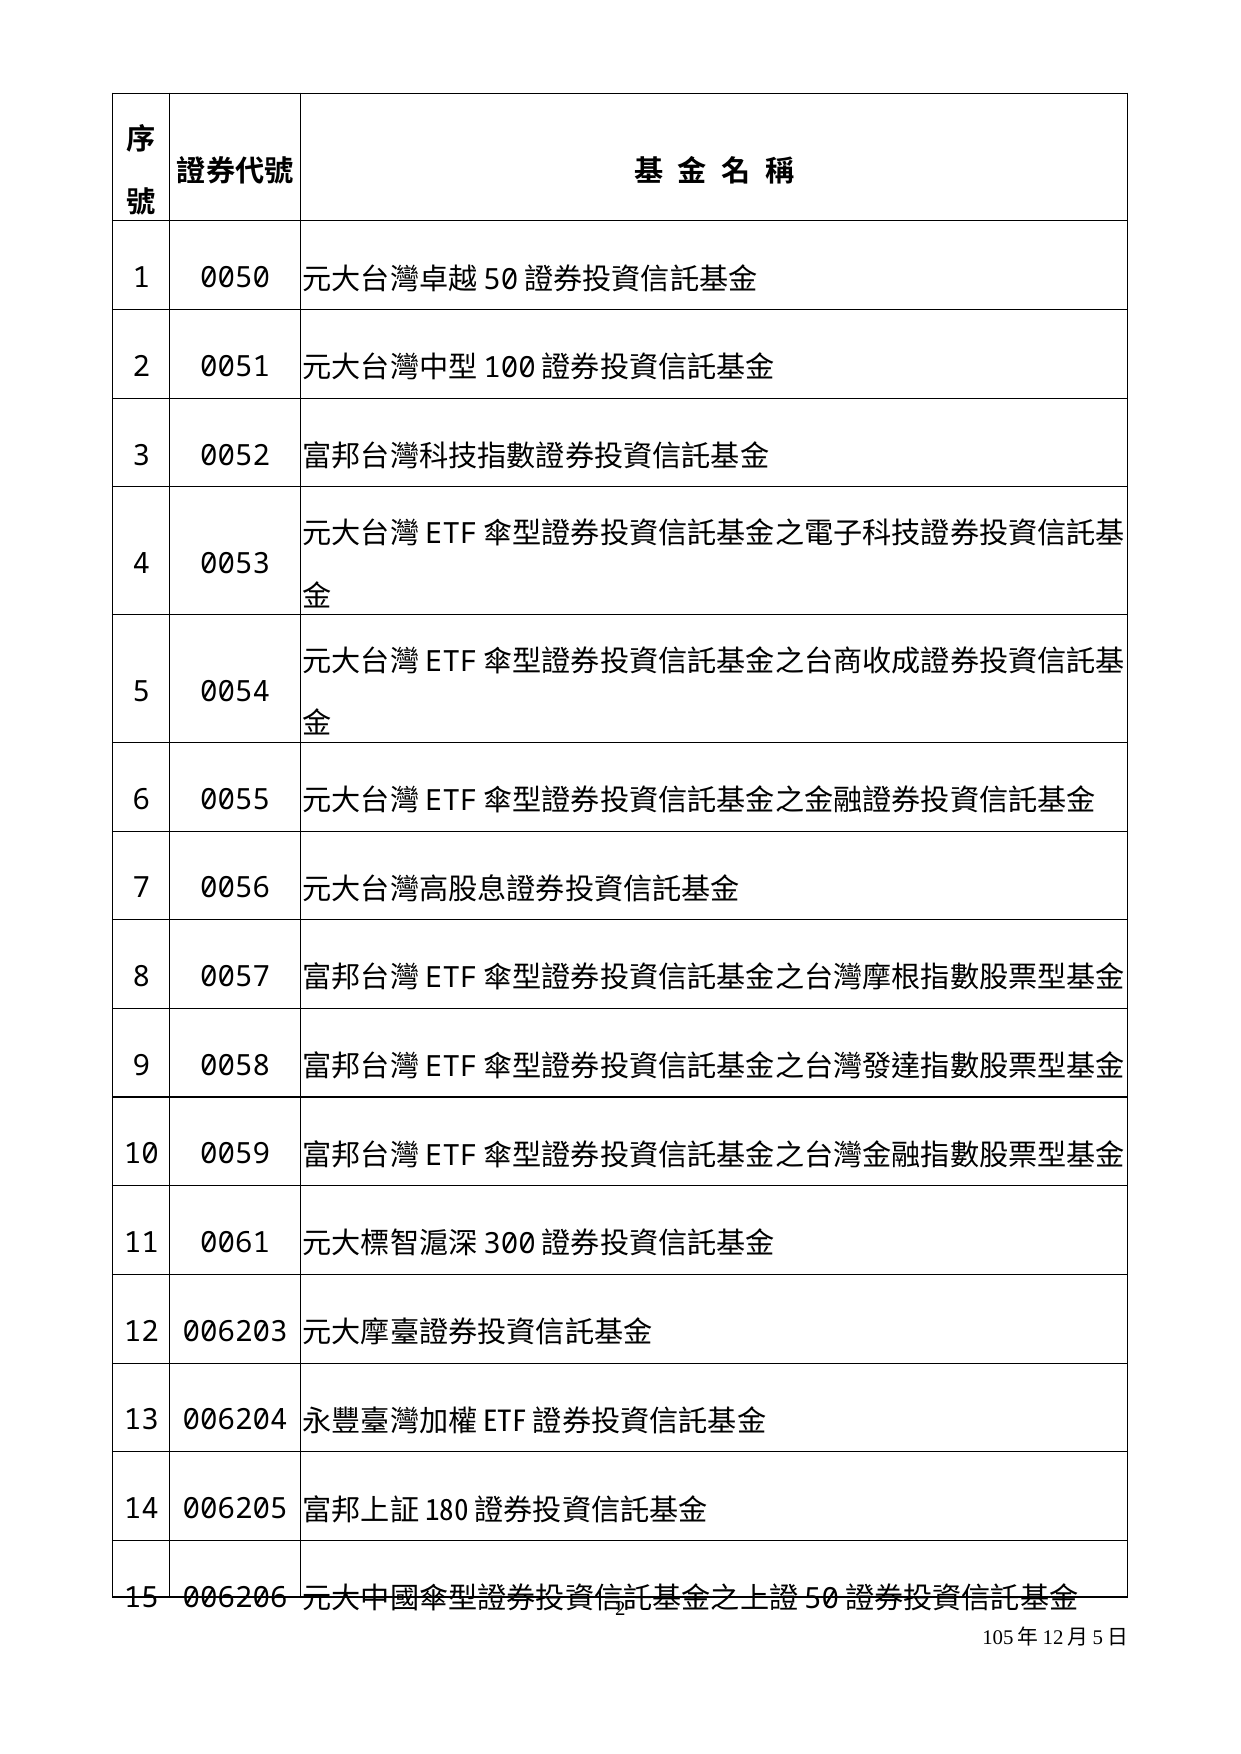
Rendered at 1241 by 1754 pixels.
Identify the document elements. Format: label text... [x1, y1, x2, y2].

table_cell 元大台灣高股息證券投資信託基金 [301, 832, 1127, 919]
table_cell 2 [113, 310, 169, 398]
table_cell 0050 [170, 221, 300, 309]
table_cell 12 [113, 1275, 169, 1362]
table_cell 10 [113, 1098, 169, 1185]
table_cell 元大台灣中型100證券投資信託基金 [301, 310, 1127, 398]
table_cell 0054 [170, 615, 300, 742]
table_cell 006204 [170, 1364, 300, 1451]
table_cell 元大台灣卓越50證券投資信託基金 [301, 221, 1127, 309]
table_cell 富邦台灣ETF傘型證券投資信託基金之台灣金融指數股票型基金 [301, 1098, 1127, 1185]
table_cell 14 [113, 1452, 169, 1540]
table_cell 0056 [170, 832, 300, 919]
table_cell 006203 [170, 1275, 300, 1362]
table_cell 0052 [170, 399, 300, 486]
table_cell 0055 [170, 743, 300, 831]
table_cell 富邦台灣ETF傘型證券投資信託基金之台灣摩根指數股票型基金 [301, 920, 1127, 1008]
table_cell 元大台灣ETF傘型證券投資信託基金之金融證券投資信託基金 [301, 743, 1127, 831]
table_cell 3 [113, 399, 169, 486]
table_header 證券代號 [170, 94, 300, 220]
table_cell 11 [113, 1186, 169, 1274]
table_cell 元大標智滬深300證券投資信託基金 [301, 1186, 1127, 1274]
table_cell 0053 [170, 487, 300, 614]
table_header 序號 [113, 94, 169, 220]
table_cell 0057 [170, 920, 300, 1008]
table_cell 0059 [170, 1098, 300, 1185]
table_cell 7 [113, 832, 169, 919]
table_cell 6 [113, 743, 169, 831]
table_cell 永豐臺灣加權ETF證券投資信託基金 [301, 1364, 1127, 1451]
table_cell 006205 [170, 1452, 300, 1540]
table_cell 8 [113, 920, 169, 1008]
table_cell 5 [113, 615, 169, 742]
table_cell 富邦上証180證券投資信託基金 [301, 1452, 1127, 1540]
table_cell 006206 [170, 1541, 300, 1596]
table_cell 13 [113, 1364, 169, 1451]
table_cell 元大台灣ETF傘型證券投資信託基金之台商收成證券投資信託基金 [301, 615, 1127, 742]
table_cell 富邦台灣ETF傘型證券投資信託基金之台灣發達指數股票型基金 [301, 1009, 1127, 1096]
table_header 基 金 名 稱 [301, 94, 1127, 220]
table_cell 0058 [170, 1009, 300, 1096]
table_cell 元大摩臺證券投資信託基金 [301, 1275, 1127, 1362]
table_cell 元大台灣ETF傘型證券投資信託基金之電子科技證券投資信託基金 [301, 487, 1127, 614]
table_cell 元大中國傘型證券投資信託基金之上證50證券投資信託基金 [301, 1541, 1127, 1596]
table_cell 0051 [170, 310, 300, 398]
table_cell 1 [113, 221, 169, 309]
table_cell 富邦台灣科技指數證券投資信託基金 [301, 399, 1127, 486]
table_cell 0061 [170, 1186, 300, 1274]
table_cell 4 [113, 487, 169, 614]
table_cell 9 [113, 1009, 169, 1096]
table_cell 15 [113, 1541, 169, 1596]
